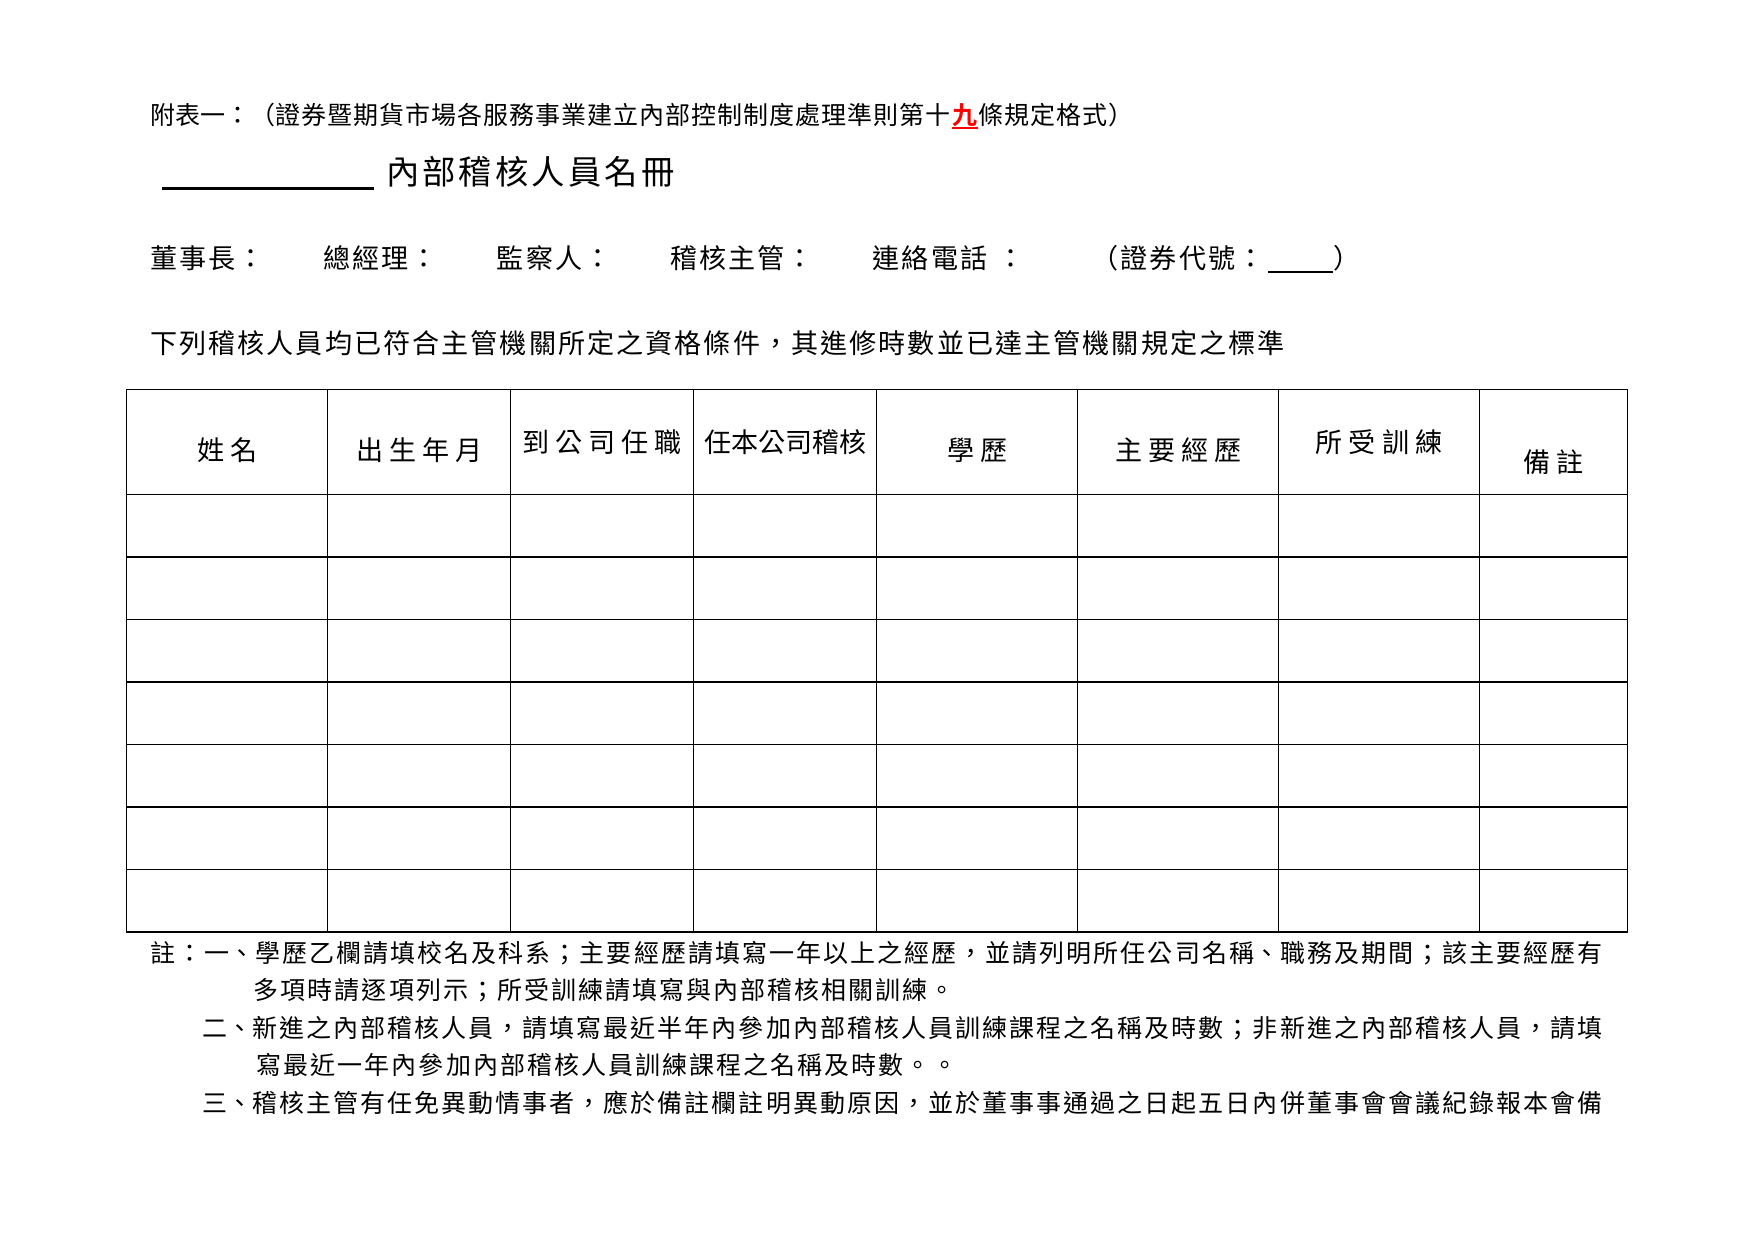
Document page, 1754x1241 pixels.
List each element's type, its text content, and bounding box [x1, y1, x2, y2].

table_cell [877, 808, 1077, 869]
table_cell [694, 683, 876, 744]
table_cell [877, 558, 1077, 619]
table_cell [1078, 808, 1278, 869]
text 內部稽核人員名冊 [150, 133, 1604, 208]
table_cell [1480, 808, 1627, 869]
table_header 備 註 [1480, 390, 1627, 494]
table_cell [1078, 495, 1278, 556]
table_cell [1480, 683, 1627, 744]
table_header 任本公司稽核 人 員 年 月 [694, 390, 876, 494]
table_cell [877, 870, 1077, 931]
table_cell [1480, 495, 1627, 556]
table_cell [511, 808, 693, 869]
text 附表一：（證券暨期貨市場各服務事業建立內部控制制度處理準則第十九條規定格式） [150, 95, 1604, 133]
table_cell [328, 745, 510, 806]
table_cell [328, 495, 510, 556]
table_cell [1078, 870, 1278, 931]
table_cell [1480, 745, 1627, 806]
table_header 所 受 訓 練 及 時 數 [1279, 390, 1479, 494]
table_cell [328, 683, 510, 744]
table_cell [511, 683, 693, 744]
table_header 主 要 經 歷 [1078, 390, 1278, 494]
table_cell [1279, 870, 1479, 931]
table_cell [127, 870, 327, 931]
table_cell [1279, 495, 1479, 556]
table_cell [1078, 683, 1278, 744]
table_cell [127, 620, 327, 681]
table_cell [1078, 745, 1278, 806]
table_cell [328, 870, 510, 931]
table_cell [127, 495, 327, 556]
text 三、稽核主管有任免異動情事者，應於備註欄註明異動原因，並於董事事通過之日起五日內併董事會會議紀錄報本會備 [202, 1082, 1604, 1120]
table_cell [328, 620, 510, 681]
table_cell [127, 745, 327, 806]
table_cell [694, 808, 876, 869]
table_cell [694, 558, 876, 619]
table_cell [877, 495, 1077, 556]
table_cell [511, 495, 693, 556]
text 註：一、學歷乙欄請填校名及科系；主要經歷請填寫一年以上之經歷，並請列明所任公司名稱、職務及期間；該主要經歷有多項時請逐項列示；所受訓練請填寫與內部稽核相關訓練。 [150, 933, 1604, 1007]
table_cell [877, 745, 1077, 806]
table_cell [877, 620, 1077, 681]
table_cell [1279, 620, 1479, 681]
table_cell [127, 683, 327, 744]
table_cell [694, 870, 876, 931]
table_cell [1279, 683, 1479, 744]
table_cell [127, 808, 327, 869]
table_cell [511, 620, 693, 681]
table_cell [694, 620, 876, 681]
table_cell [328, 808, 510, 869]
table_cell [1279, 745, 1479, 806]
text 二、新進之內部稽核人員，請填寫最近半年內參加內部稽核人員訓練課程之名稱及時數；非新進之內部稽核人員，請填寫最近一年內參加內部稽核人員訓練課程之名稱及時數。。 [202, 1007, 1604, 1082]
table_cell [1279, 808, 1479, 869]
text 下列稽核人員均已符合主管機關所定之資格條件，其進修時數並已達主管機關規定之標準 [150, 304, 1604, 379]
table_cell [694, 495, 876, 556]
table_header 出 生 年 月 [328, 390, 510, 494]
table_cell [511, 870, 693, 931]
table_cell [511, 745, 693, 806]
text 董事長： 總經理： 監察人： 稽核主管： 連絡電話 ： （證券代號： ） [150, 220, 1604, 295]
table_cell [328, 558, 510, 619]
table_cell [1279, 558, 1479, 619]
table_cell [1078, 620, 1278, 681]
table_cell [127, 558, 327, 619]
table_cell [511, 558, 693, 619]
table_cell [1480, 870, 1627, 931]
table_cell [877, 683, 1077, 744]
table_cell [1480, 620, 1627, 681]
table_header 到 公 司 任 職年 月 [511, 390, 693, 494]
table_header 姓 名 [127, 390, 327, 494]
table_cell [694, 745, 876, 806]
table_cell [1480, 558, 1627, 619]
table_cell [1078, 558, 1278, 619]
table_header 學 歷 [877, 390, 1077, 494]
